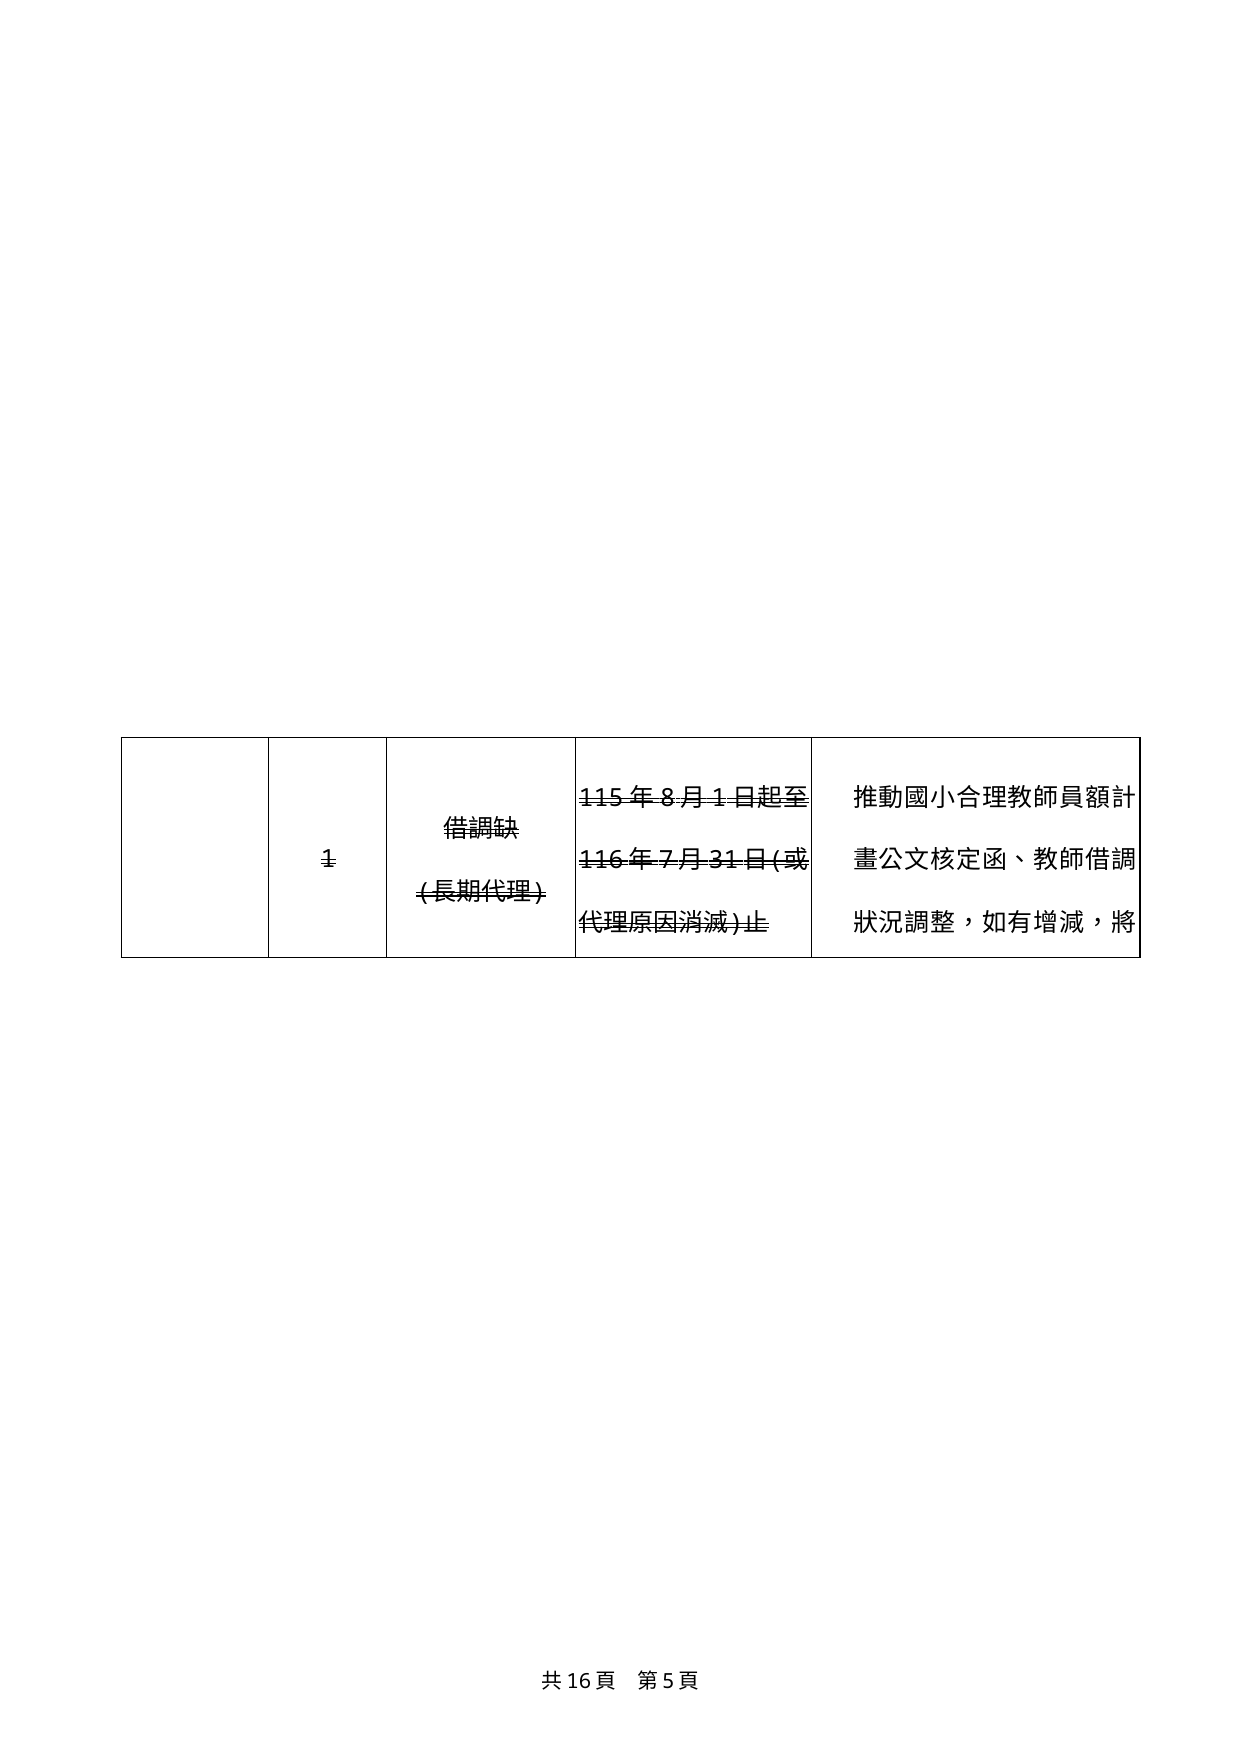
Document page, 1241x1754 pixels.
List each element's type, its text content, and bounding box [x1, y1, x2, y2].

table_cell 1 [269, 738, 386, 957]
table_cell 115年8月1日起至116年7月31日(或代理原因消滅)止 [576, 738, 811, 957]
table_cell 借調缺 (長期代理) [387, 738, 575, 957]
table_cell 本次各類缺額得視教育部國民教育署補助各地方政府115學年度推動國小合理教師員額計畫公文核定函、教師借調狀況調整，如有增減，將配合調整缺額聘用，如經教育局或國教署核定無該項缺額，則該項代理教師錄取資格即取消。 實際授課內容須配合學校需求彈性調配，並須配合學校安排協助相關活動。 聘期起迄日以臺中市政府教育局核定為主(115年8月1日後聘任之聘期以實際報到之日起聘)，惟借調、停聘結束或代理原因消滅，人員提前復職時，即無條件中止聘約，並依規辦理離職手續，不得提出異議及救濟。 普通班代理教師缺，依成績高低依序錄取實缺、借調缺、外加員額缺(預估缺)。 各甄選類別備取若干名，如本學年度有新增長期代理教師缺額，得由備取人員依備取順序進用，候用期限至116年6月30日止；候用期間如有違反報名資格條件者，取消備取資格。 [812, 738, 1139, 957]
table_cell [122, 738, 268, 957]
